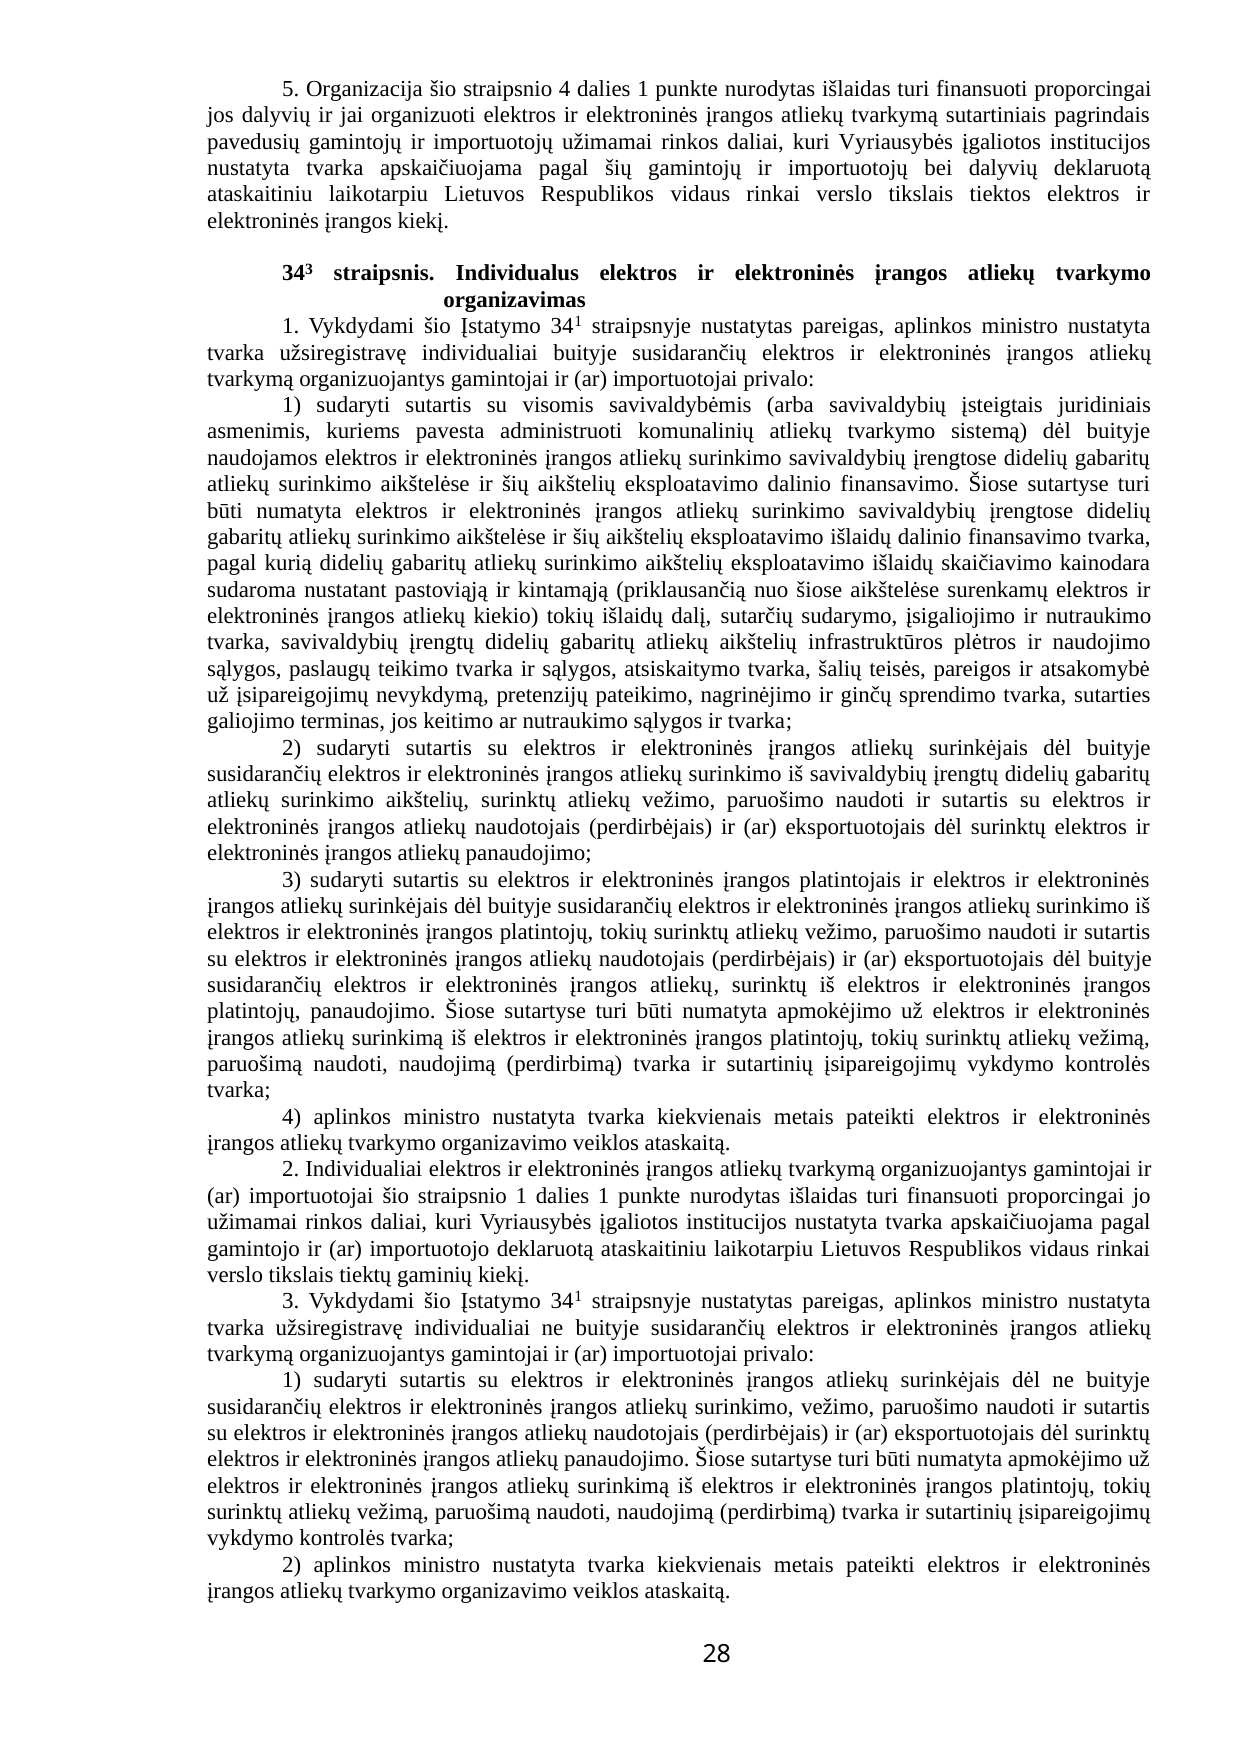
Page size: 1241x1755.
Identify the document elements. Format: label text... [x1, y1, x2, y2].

text 1) sudaryti sutartis su elektros ir elektroninės įrangos atliekų surinkėjais dėl ne buityje susidarančių elektros ir elektroninės įrangos atliekų surinkimo, vežimo, paruošimo naudoti ir sutartis su elektros ir elektroninės įrangos atliekų naudotojais (perdirbėjais) ir (ar) eksportuotojais dėl surinktų elektros ir elektroninės įrangos atliekų panaudojimo. Šiose sutartyse turi būti numatyta apmokėjimo už elektros ir elektroninės įrangos atliekų surinkimą iš elektros ir elektroninės įrangos platintojų, tokių surinktų atliekų vežimą, paruošimą naudoti, naudojimą (perdirbimą) tvarka ir sutartinių įsipareigojimų vykdymo kontrolės tvarka; [207, 1366, 1152, 1551]
text 3) sudaryti sutartis su elektros ir elektroninės įrangos platintojais ir elektros ir elektroninės įrangos atliekų surinkėjais dėl buityje susidarančių elektros ir elektroninės įrangos atliekų surinkimo iš elektros ir elektroninės įrangos platintojų, tokių surinktų atliekų vežimo, paruošimo naudoti ir sutartis su elektros ir elektroninės įrangos atliekų naudotojais (perdirbėjais) ir (ar) eksportuotojais dėl buityje susidarančių elektros ir elektroninės įrangos atliekų, surinktų iš elektros ir elektroninės įrangos platintojų, panaudojimo. Šiose sutartyse turi būti numatyta apmokėjimo už elektros ir elektroninės įrangos atliekų surinkimą iš elektros ir elektroninės įrangos platintojų, tokių surinktų atliekų vežimą, paruošimą naudoti, naudojimą (perdirbimą) tvarka ir sutartinių įsipareigojimų vykdymo kontrolės tvarka; [207, 866, 1152, 1103]
text 1. Vykdydami šio Įstatymo 341 straipsnyje nustatytas pareigas, aplinkos ministro nustatyta tvarka užsiregistravę individualiai buityje susidarančių elektros ir elektroninės įrangos atliekų tvarkymą organizuojantys gamintojai ir (ar) importuotojai privalo: [207, 312, 1152, 391]
text 5. Organizacija šio straipsnio 4 dalies 1 punkte nurodytas išlaidas turi finansuoti proporcingai jos dalyvių ir jai organizuoti elektros ir elektroninės įrangos atliekų tvarkymą sutartiniais pagrindais pavedusių gamintojų ir importuotojų užimamai rinkos daliai, kuri Vyriausybės įgaliotos institucijos nustatyta tvarka apskaičiuojama pagal šių gamintojų ir importuotojų bei dalyvių deklaruotą ataskaitiniu laikotarpiu Lietuvos Respublikos vidaus rinkai verslo tikslais tiektos elektros ir elektroninės įrangos kiekį. [207, 75, 1152, 233]
text 1) sudaryti sutartis su visomis savivaldybėmis (arba savivaldybių įsteigtais juridiniais asmenimis, kuriems pavesta administruoti komunalinių atliekų tvarkymo sistemą) dėl buityje naudojamos elektros ir elektroninės įrangos atliekų surinkimo savivaldybių įrengtose didelių gabaritų atliekų surinkimo aikštelėse ir šių aikštelių eksploatavimo dalinio finansavimo. Šiose sutartyse turi būti numatyta elektros ir elektroninės įrangos atliekų surinkimo savivaldybių įrengtose didelių gabaritų atliekų surinkimo aikštelėse ir šių aikštelių eksploatavimo išlaidų dalinio finansavimo tvarka, pagal kurią didelių gabaritų atliekų surinkimo aikštelių eksploatavimo išlaidų skaičiavimo kainodara sudaroma nustatant pastoviąją ir kintamąją (priklausančią nuo šiose aikštelėse surenkamų elektros ir elektroninės įrangos atliekų kiekio) tokių išlaidų dalį, sutarčių sudarymo, įsigaliojimo ir nutraukimo tvarka, savivaldybių įrengtų didelių gabaritų atliekų aikštelių infrastruktūros plėtros ir naudojimo sąlygos, paslaugų teikimo tvarka ir sąlygos, atsiskaitymo tvarka, šalių teisės, pareigos ir atsakomybė už įsipareigojimų nevykdymą, pretenzijų pateikimo, nagrinėjimo ir ginčų sprendimo tvarka, sutarties galiojimo terminas, jos keitimo ar nutraukimo sąlygos ir tvarka; [207, 391, 1152, 734]
text 3. Vykdydami šio Įstatymo 341 straipsnyje nustatytas pareigas, aplinkos ministro nustatyta tvarka užsiregistravę individualiai ne buityje susidarančių elektros ir elektroninės įrangos atliekų tvarkymą organizuojantys gamintojai ir (ar) importuotojai privalo: [207, 1287, 1152, 1366]
text 2) sudaryti sutartis su elektros ir elektroninės įrangos atliekų surinkėjais dėl buityje susidarančių elektros ir elektroninės įrangos atliekų surinkimo iš savivaldybių įrengtų didelių gabaritų atliekų surinkimo aikštelių, surinktų atliekų vežimo, paruošimo naudoti ir sutartis su elektros ir elektroninės įrangos atliekų naudotojais (perdirbėjais) ir (ar) eksportuotojais dėl surinktų elektros ir elektroninės įrangos atliekų panaudojimo; [207, 734, 1152, 866]
text 4) aplinkos ministro nustatyta tvarka kiekvienais metais pateikti elektros ir elektroninės įrangos atliekų tvarkymo organizavimo veiklos ataskaitą. [207, 1103, 1152, 1156]
text 2) aplinkos ministro nustatyta tvarka kiekvienais metais pateikti elektros ir elektroninės įrangos atliekų tvarkymo organizavimo veiklos ataskaitą. [207, 1551, 1152, 1603]
text 343 straipsnis. Individualus elektros ir elektroninės įrangos atliekų tvarkymo organizavimas [282, 259, 1152, 312]
text 2. Individualiai elektros ir elektroninės įrangos atliekų tvarkymą organizuojantys gamintojai ir (ar) importuotojai šio straipsnio 1 dalies 1 punkte nurodytas išlaidas turi finansuoti proporcingai jo užimamai rinkos daliai, kuri Vyriausybės įgaliotos institucijos nustatyta tvarka apskaičiuojama pagal gamintojo ir (ar) importuotojo deklaruotą ataskaitiniu laikotarpiu Lietuvos Respublikos vidaus rinkai verslo tikslais tiektų gaminių kiekį. [207, 1156, 1152, 1287]
